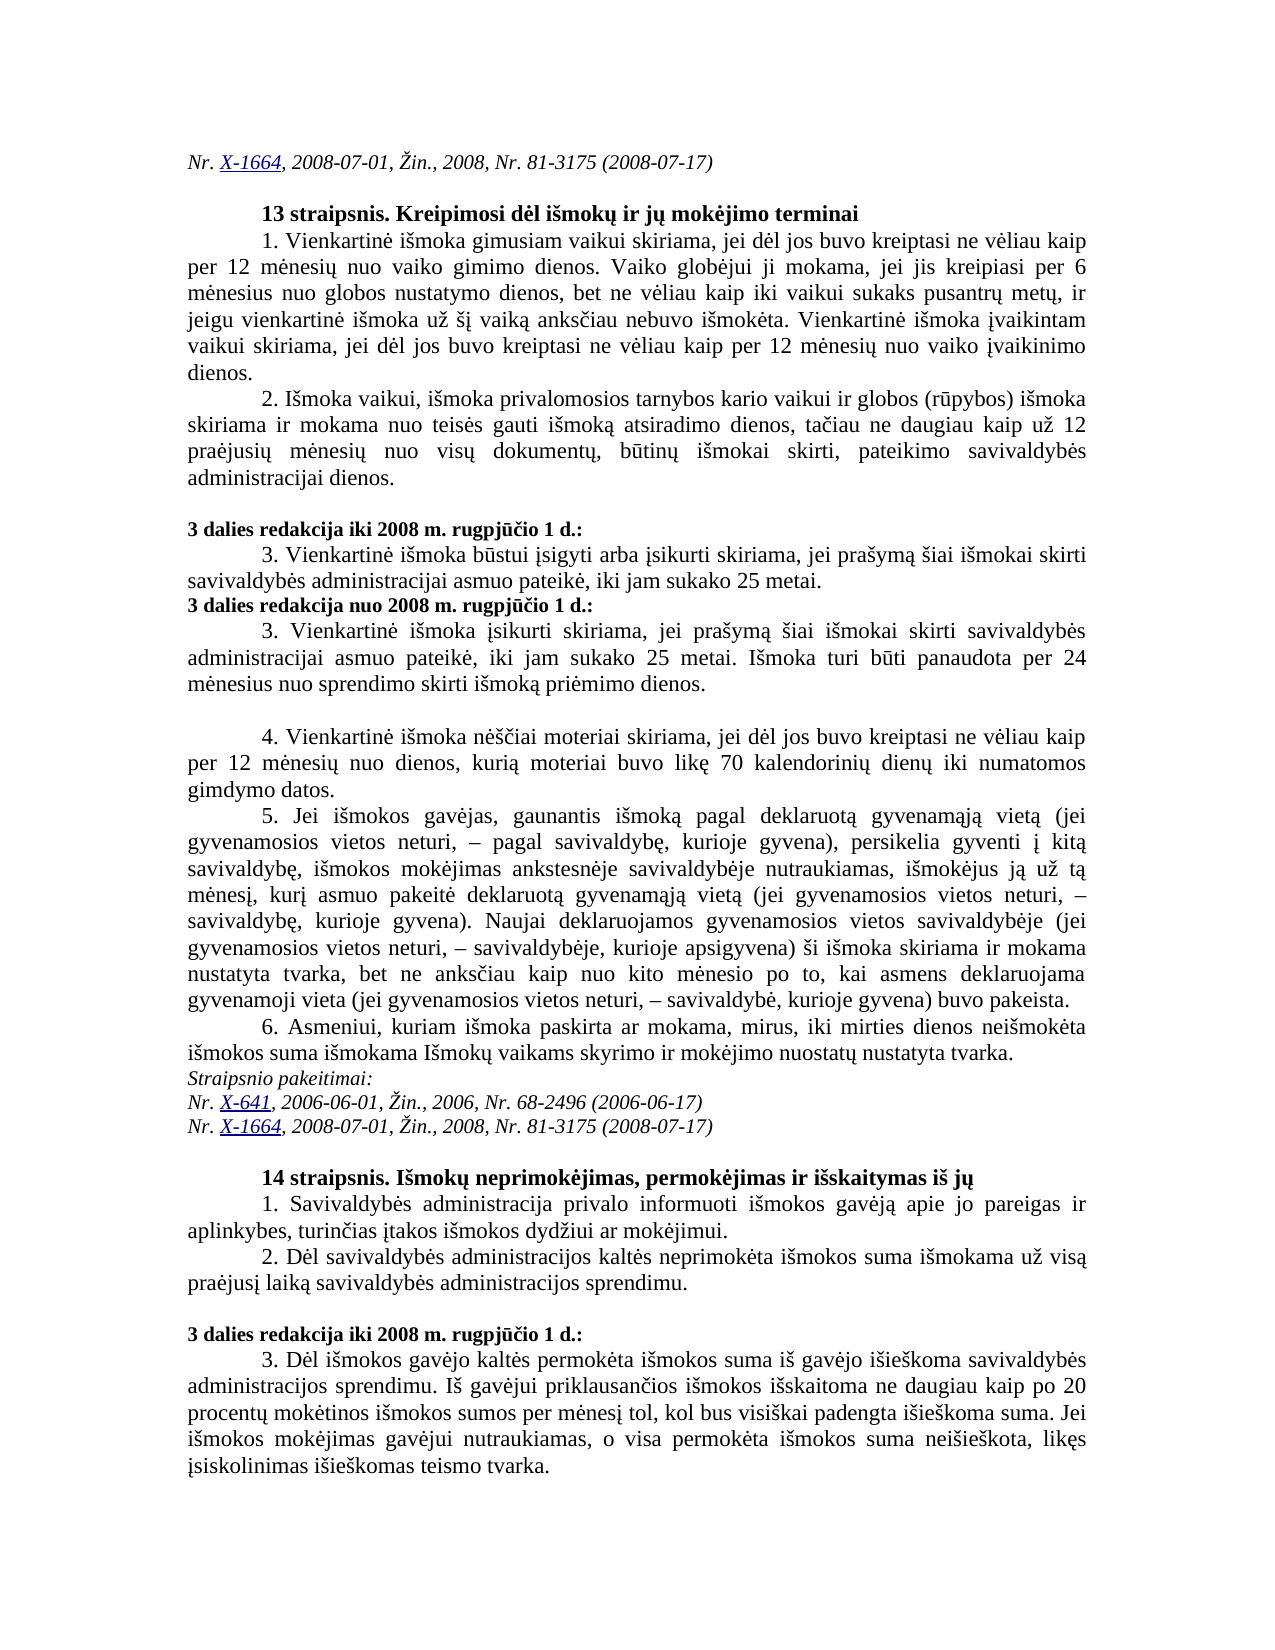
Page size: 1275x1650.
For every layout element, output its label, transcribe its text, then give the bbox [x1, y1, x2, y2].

text 1. Savivaldybės administracija privalo informuoti išmokos gavėją apie jo pareigas ir aplinkybes, turinčias įtakos išmokos dydžiui ar mokėjimui. [187, 1190, 1087, 1243]
text 14 straipsnis. Išmokų neprimokėjimas, permokėjimas ir išskaitymas iš jų [187, 1164, 1087, 1190]
text 4. Vienkartinė išmoka nėščiai moteriai skiriama, jei dėl jos buvo kreiptasi ne vėliau kaip per 12 mėnesių nuo dienos, kurią moteriai buvo likę 70 kalendorinių dienų iki numatomos gimdymo datos. [187, 723, 1087, 802]
text 2. Dėl savivaldybės administracijos kaltės neprimokėta išmokos suma išmokama už visą praėjusį laiką savivaldybės administracijos sprendimu. [187, 1243, 1087, 1296]
text 1. Vienkartinė išmoka gimusiam vaikui skiriama, jei dėl jos buvo kreiptasi ne vėliau kaip per 12 mėnesių nuo vaiko gimimo dienos. Vaiko globėjui ji mokama, jei jis kreipiasi per 6 mėnesius nuo globos nustatymo dienos, bet ne vėliau kaip iki vaikui sukaks pusantrų metų, ir jeigu vienkartinė išmoka už šį vaiką anksčiau nebuvo išmokėta. Vienkartinė išmoka įvaikintam vaikui skiriama, jei dėl jos buvo kreiptasi ne vėliau kaip per 12 mėnesių nuo vaiko įvaikinimo dienos. [187, 227, 1087, 385]
text 3. Vienkartinė išmoka būstui įsigyti arba įsikurti skiriama, jei prašymą šiai išmokai skirti savivaldybės administracijai asmuo pateikė, iki jam sukako 25 metai. [187, 541, 1087, 593]
text Straipsnio pakeitimai: [187, 1066, 1087, 1089]
text Nr. X-1664, 2008-07-01, Žin., 2008, Nr. 81-3175 (2008-07-17) [187, 150, 1087, 174]
text 3 dalies redakcija iki 2008 m. rugpjūčio 1 d.: [187, 517, 1087, 541]
text 3. Dėl išmokos gavėjo kaltės permokėta išmokos suma iš gavėjo išieškoma savivaldybės administracijos sprendimu. Iš gavėjui priklausančios išmokos išskaitoma ne daugiau kaip po 20 procentų mokėtinos išmokos sumos per mėnesį tol, kol bus visiškai padengta išieškoma suma. Jei išmokos mokėjimas gavėjui nutraukiamas, o visa permokėta išmokos suma neišieškota, likęs įsiskolinimas išieškomas teismo tvarka. [187, 1346, 1087, 1478]
text Nr. X-1664, 2008-07-01, Žin., 2008, Nr. 81-3175 (2008-07-17) [187, 1114, 1087, 1138]
text 5. Jei išmokos gavėjas, gaunantis išmoką pagal deklaruotą gyvenamąją vietą (jei gyvenamosios vietos neturi, – pagal savivaldybę, kurioje gyvena), persikelia gyventi į kitą savivaldybę, išmokos mokėjimas ankstesnėje savivaldybėje nutraukiamas, išmokėjus ją už tą mėnesį, kurį asmuo pakeitė deklaruotą gyvenamąją vietą (jei gyvenamosios vietos neturi, – savivaldybę, kurioje gyvena). Naujai deklaruojamos gyvenamosios vietos savivaldybėje (jei gyvenamosios vietos neturi, – savivaldybėje, kurioje apsigyvena) ši išmoka skiriama ir mokama nustatyta tvarka, bet ne anksčiau kaip nuo kito mėnesio po to, kai asmens deklaruojama gyvenamoji vieta (jei gyvenamosios vietos neturi, – savivaldybė, kurioje gyvena) buvo pakeista. [187, 802, 1087, 1013]
text 2. Išmoka vaikui, išmoka privalomosios tarnybos kario vaikui ir globos (rūpybos) išmoka skiriama ir mokama nuo teisės gauti išmoką atsiradimo dienos, tačiau ne daugiau kaip už 12 praėjusių mėnesių nuo visų dokumentų, būtinų išmokai skirti, pateikimo savivaldybės administracijai dienos. [187, 385, 1087, 490]
text 6. Asmeniui, kuriam išmoka paskirta ar mokama, mirus, iki mirties dienos neišmokėta išmokos suma išmokama Išmokų vaikams skyrimo ir mokėjimo nuostatų nustatyta tvarka. [187, 1013, 1087, 1066]
text 13 straipsnis. Kreipimosi dėl išmokų ir jų mokėjimo terminai [187, 200, 1087, 227]
text 3 dalies redakcija iki 2008 m. rugpjūčio 1 d.: [187, 1322, 1087, 1346]
text 3 dalies redakcija nuo 2008 m. rugpjūčio 1 d.: [187, 593, 1087, 617]
text 3. Vienkartinė išmoka įsikurti skiriama, jei prašymą šiai išmokai skirti savivaldybės administracijai asmuo pateikė, iki jam sukako 25 metai. Išmoka turi būti panaudota per 24 mėnesius nuo sprendimo skirti išmoką priėmimo dienos. [187, 617, 1087, 697]
text Nr. X-641, 2006-06-01, Žin., 2006, Nr. 68-2496 (2006-06-17) [187, 1089, 1087, 1114]
